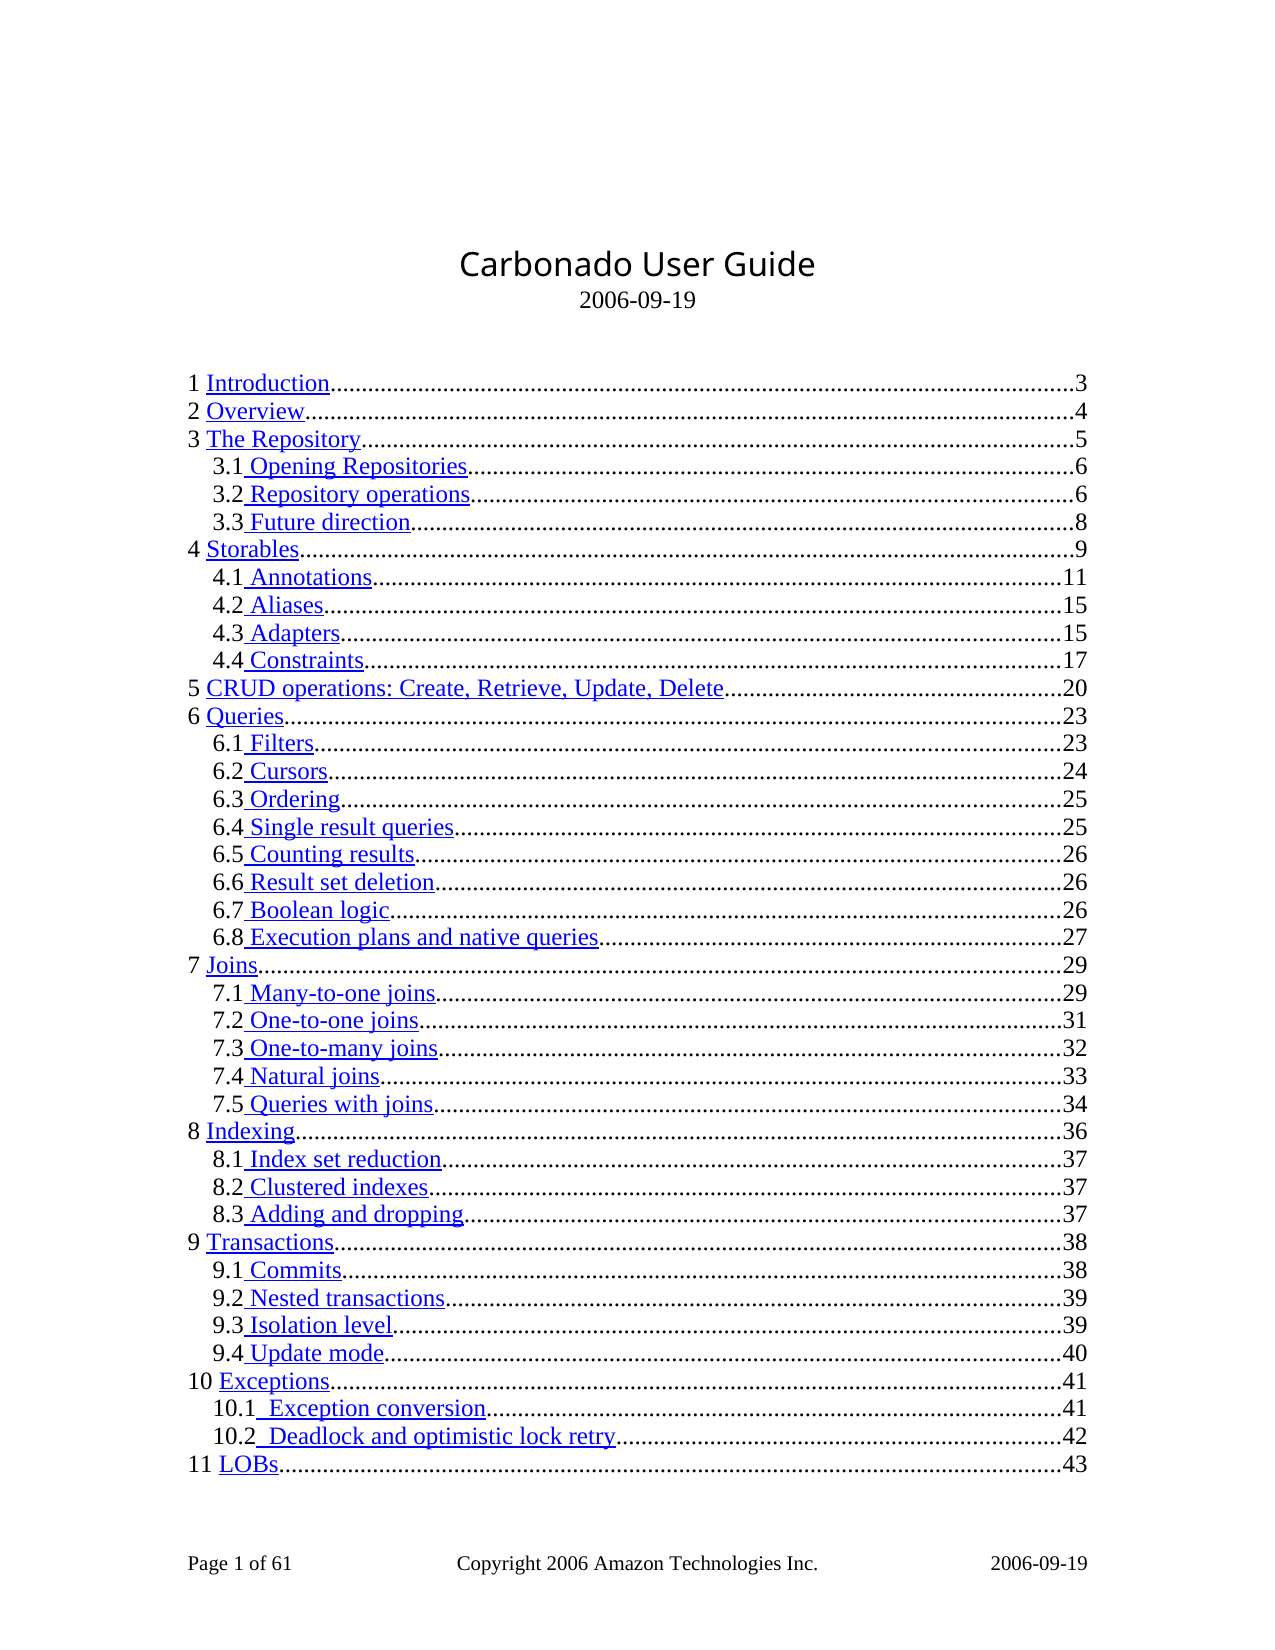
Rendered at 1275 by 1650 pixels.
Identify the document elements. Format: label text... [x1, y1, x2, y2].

text 7.3 One-to-many joins 32 [212, 1034, 1087, 1062]
text 10.1 Exception conversion 41 [212, 1394, 1087, 1422]
text 4.2 Aliases 15 [212, 591, 1087, 619]
text 9.2 Nested transactions 39 [212, 1284, 1087, 1311]
text 4.3 Adapters 15 [212, 619, 1087, 646]
text 6.7 Boolean logic 26 [212, 896, 1087, 923]
text 10.2 Deadlock and optimistic lock retry 42 [212, 1422, 1087, 1450]
text 2 Overview 4 [187, 397, 1087, 425]
text 6.6 Result set deletion 26 [212, 868, 1087, 896]
text 7.2 One-to-one joins 31 [212, 1007, 1087, 1034]
text 6.8 Execution plans and native queries 27 [212, 923, 1087, 951]
text 9.3 Isolation level 39 [212, 1311, 1087, 1339]
text 7.4 Natural joins 33 [212, 1062, 1087, 1090]
text 4.1 Annotations 11 [212, 563, 1087, 591]
text 8 Indexing 36 [187, 1117, 1087, 1145]
text 1 Introduction 3 [187, 369, 1087, 397]
text 7.5 Queries with joins 34 [212, 1090, 1087, 1117]
text 9.4 Update mode 40 [212, 1339, 1087, 1367]
text 8.1 Index set reduction 37 [212, 1145, 1087, 1173]
text 3.2 Repository operations 6 [212, 480, 1087, 508]
text 4 Storables 9 [187, 536, 1087, 563]
text 5 CRUD operations: Create, Retrieve, Update, Delete 20 [187, 674, 1087, 702]
text 8.2 Clustered indexes 37 [212, 1173, 1087, 1201]
text 6.4 Single result queries 25 [212, 813, 1087, 840]
text 11 LOBs 43 [187, 1450, 1087, 1478]
text 10 Exceptions 41 [187, 1367, 1087, 1394]
text 3.3 Future direction 8 [212, 508, 1087, 536]
text Carbonado User Guide [187, 241, 1087, 286]
text 6.3 Ordering 25 [212, 785, 1087, 813]
text 2006-09-19 [187, 286, 1087, 314]
text 9 Transactions 38 [187, 1228, 1087, 1256]
text 6.1 Filters 23 [212, 729, 1087, 757]
text 6.5 Counting results 26 [212, 840, 1087, 868]
text 6 Queries 23 [187, 702, 1087, 729]
text 3.1 Opening Repositories 6 [212, 452, 1087, 480]
text 7 Joins 29 [187, 951, 1087, 979]
text 4.4 Constraints 17 [212, 646, 1087, 674]
text 8.3 Adding and dropping 37 [212, 1201, 1087, 1228]
text 3 The Repository 5 [187, 425, 1087, 452]
text 9.1 Commits 38 [212, 1256, 1087, 1284]
text 6.2 Cursors 24 [212, 757, 1087, 785]
text 7.1 Many-to-one joins 29 [212, 979, 1087, 1007]
